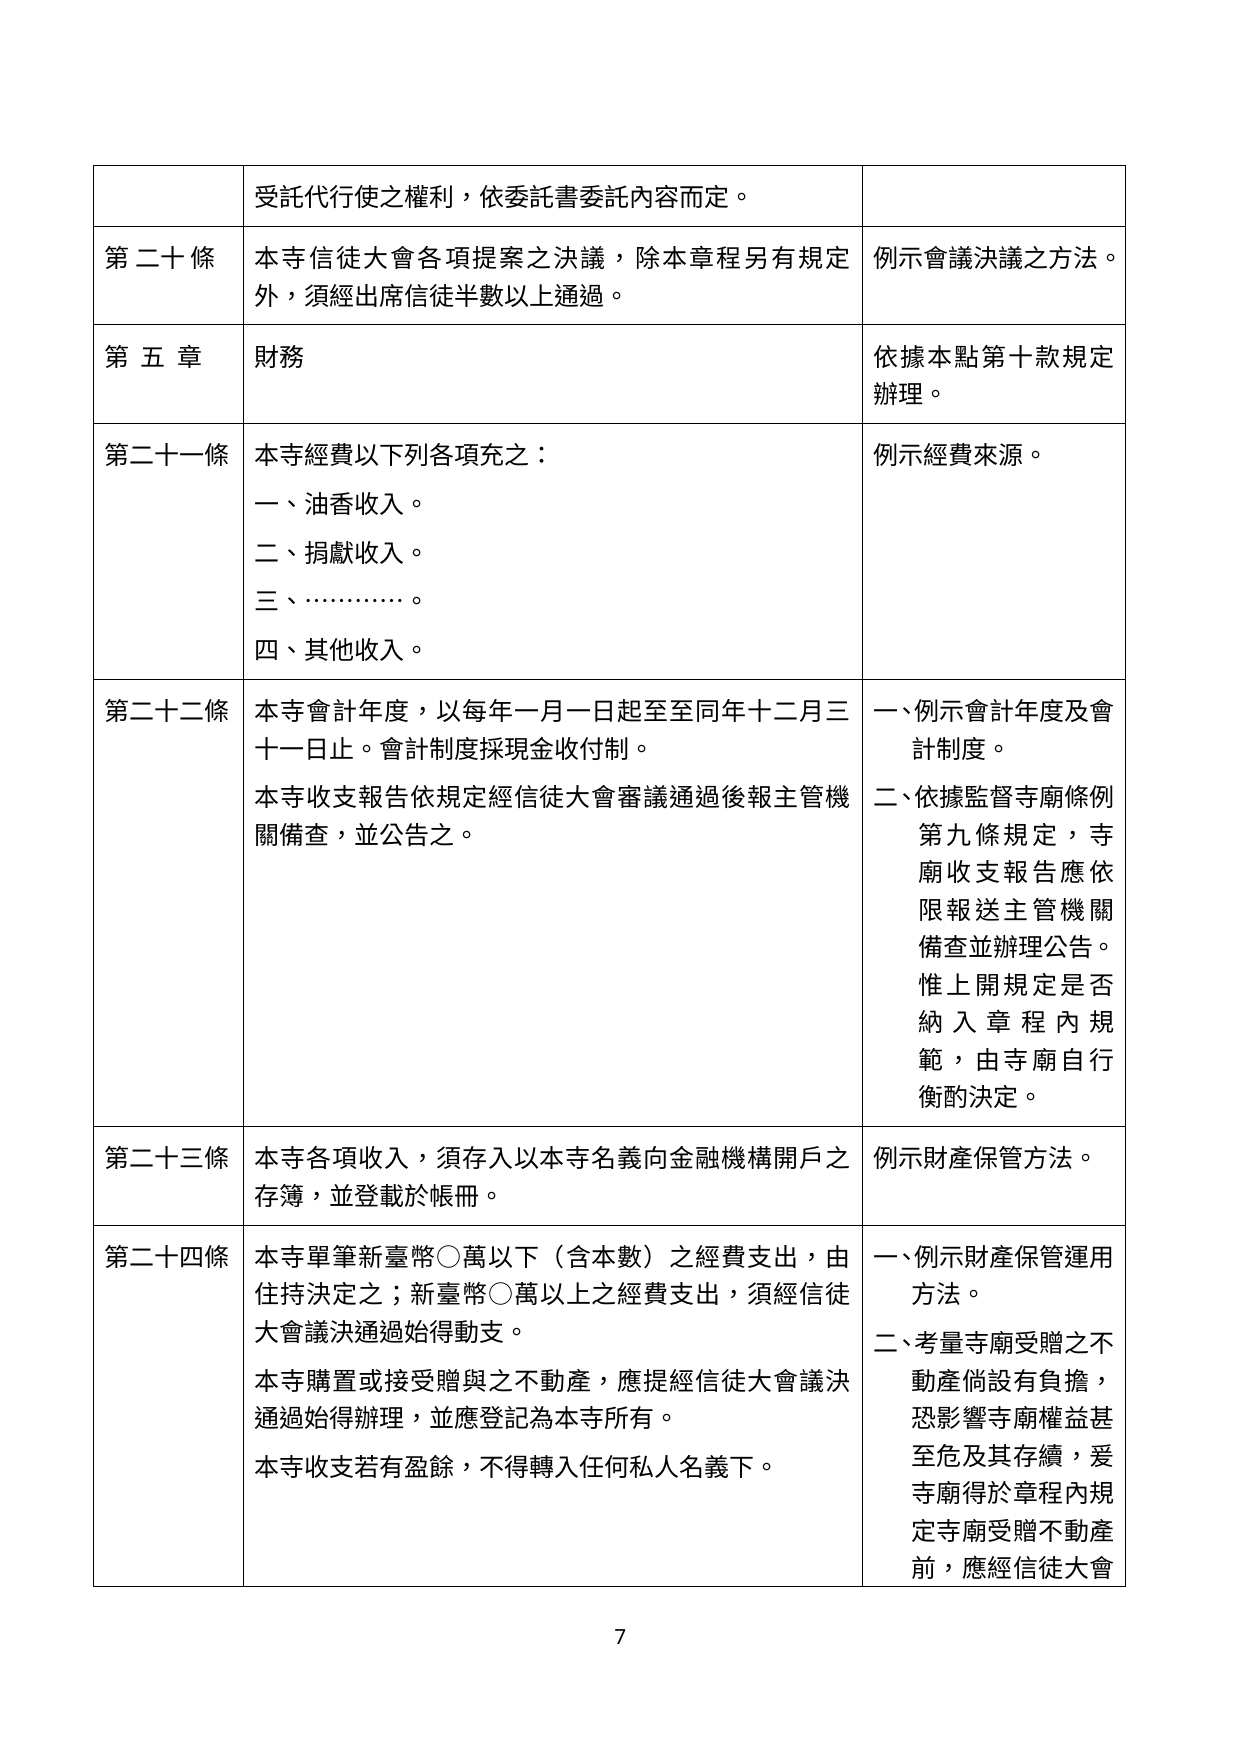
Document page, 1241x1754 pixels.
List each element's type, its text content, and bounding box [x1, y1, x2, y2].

table_cell 第二十一條 [94, 424, 243, 679]
table_cell 第 二十 條 [94, 227, 243, 324]
table_cell [863, 166, 1125, 226]
table_cell 依據本點第十款規定辦理。 [863, 325, 1125, 423]
table_cell 本寺單筆新臺幣○萬以下（含本數）之經費支出，由住持決定之；新臺幣○萬以上之經費支出，須經信徒大會議決通過始得動支。 本寺購置或接受贈與之不動產，應提經信徒大會議決通過始得辦理，並應登記為本寺所有。 本寺收支若有盈餘，不得轉入任何私人名義下。 [244, 1226, 862, 1586]
table_cell 本寺會計年度，以每年一月一日起至至同年十二月三十一日止。會計制度採現金收付制。 本寺收支報告依規定經信徒大會審議通過後報主管機關備查，並公告之。 [244, 680, 862, 1126]
table_cell [94, 166, 243, 226]
table_cell 本寺各項收入，須存入以本寺名義向金融機構開戶之存簿，並登載於帳冊。 [244, 1127, 862, 1224]
table_cell 例示財產保管方法。 [863, 1127, 1125, 1224]
table_cell 受託代行使之權利，依委託書委託內容而定。 [244, 166, 862, 226]
table_cell 一、例示會計年度及會計制度。 二、依據監督寺廟條例第九條規定，寺廟收支報告應依限報送主管機關備查並辦理公告。惟上開規定是否納入章程內規範，由寺廟自行衡酌決定。 [863, 680, 1125, 1126]
table_cell 本寺經費以下列各項充之： 一、油香收入。 二、捐獻收入。 三、…………。 四、其他收入。 [244, 424, 862, 679]
table_cell 本寺信徒大會各項提案之決議，除本章程另有規定外，須經出席信徒半數以上通過。 [244, 227, 862, 324]
table_cell 一、例示財產保管運用方法。 二、考量寺廟受贈之不動產倘設有負擔，恐影響寺廟權益甚至危及其存續，爰寺廟得於章程內規定寺廟受贈不動產前，應經信徒大會 [863, 1226, 1125, 1586]
table_cell 第二十三條 [94, 1127, 243, 1224]
table_cell 第二十四條 [94, 1226, 243, 1586]
table_cell 例示經費來源。 [863, 424, 1125, 679]
table_cell 例示會議決議之方法。 [863, 227, 1125, 324]
table_cell 財務 [244, 325, 862, 423]
table_cell 第二十二條 [94, 680, 243, 1126]
table_cell 第 五 章 [94, 325, 243, 423]
